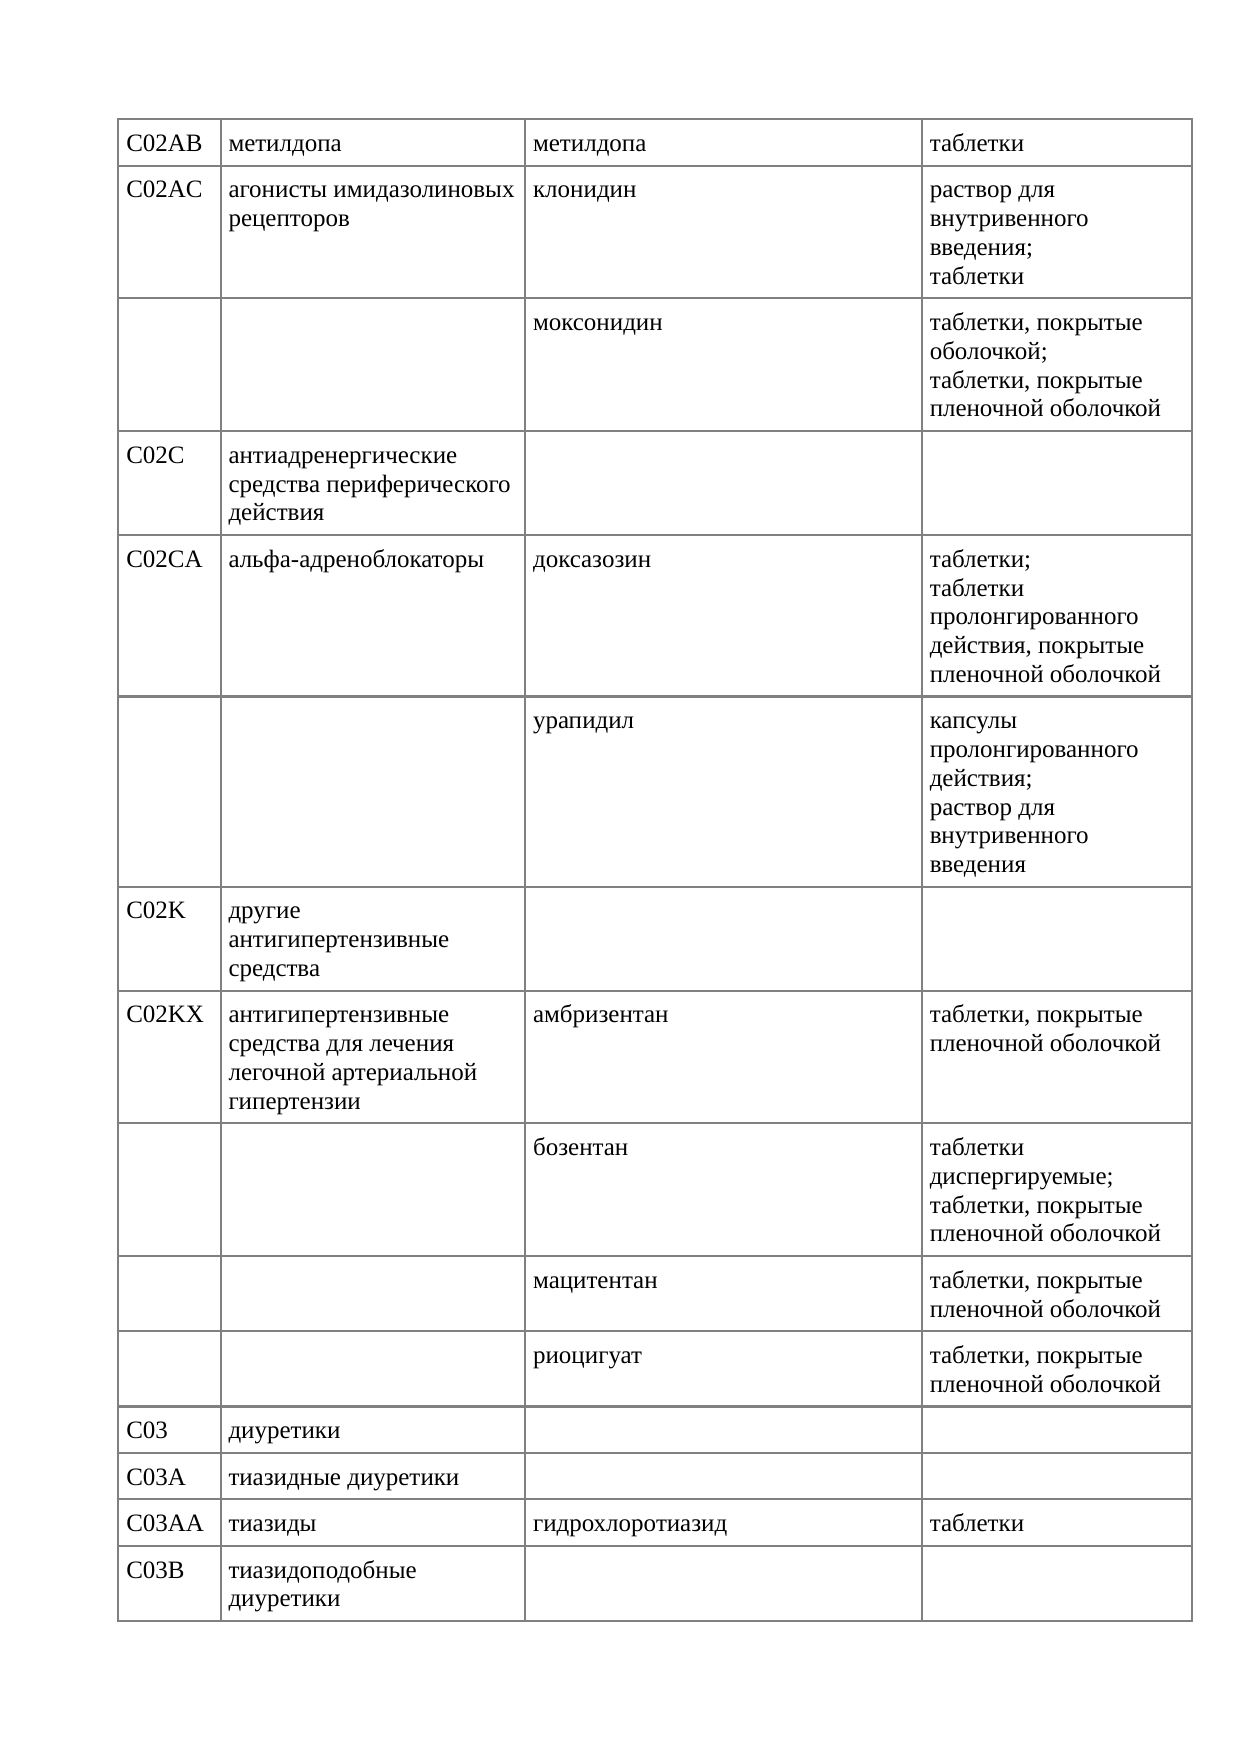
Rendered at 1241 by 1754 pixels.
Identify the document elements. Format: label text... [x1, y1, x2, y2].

table_cell тиазидоподобные диуретики [222, 1547, 524, 1620]
table_cell [526, 1547, 921, 1620]
table_cell бозентан [526, 1124, 921, 1255]
table_cell C03AA [119, 1500, 220, 1545]
table_cell C02AC [119, 167, 220, 297]
table_cell таблетки, покрытые оболочкой; таблетки, покрытые пленочной оболочкой [923, 299, 1191, 430]
table_cell C03 [119, 1408, 220, 1452]
table_cell тиазидные диуретики [222, 1454, 524, 1498]
table_cell [526, 1454, 921, 1498]
table_cell диуретики [222, 1408, 524, 1452]
table_cell таблетки, покрытые пленочной оболочкой [923, 1332, 1191, 1405]
table_cell моксонидин [526, 299, 921, 430]
table_cell [222, 698, 524, 886]
table_cell таблетки, покрытые пленочной оболочкой [923, 992, 1191, 1122]
table_cell [119, 698, 220, 886]
table_cell мацитентан [526, 1257, 921, 1330]
table_cell C02K [119, 888, 220, 989]
table_cell другие антигипертензивные средства [222, 888, 524, 989]
table_cell [923, 888, 1191, 989]
table_cell [526, 432, 921, 534]
table_cell [923, 432, 1191, 534]
table_cell раствор для внутривенного введения; таблетки [923, 167, 1191, 297]
table_cell [222, 1332, 524, 1405]
table_cell [222, 299, 524, 430]
table_cell [119, 1124, 220, 1255]
table_cell [923, 1454, 1191, 1498]
table_cell [119, 1332, 220, 1405]
table_cell антигипертензивные средства для лечения легочной артериальной гипертензии [222, 992, 524, 1122]
table_cell [923, 1408, 1191, 1452]
table_cell C03B [119, 1547, 220, 1620]
table_cell таблетки, покрытые пленочной оболочкой [923, 1257, 1191, 1330]
table_cell C02CA [119, 536, 220, 695]
table_cell тиазиды [222, 1500, 524, 1545]
table_cell таблетки [923, 120, 1191, 164]
table_cell антиадренергические средства периферического действия [222, 432, 524, 534]
table_cell [923, 1547, 1191, 1620]
table_cell альфа-адреноблокаторы [222, 536, 524, 695]
table_cell [222, 1124, 524, 1255]
table_cell C02KX [119, 992, 220, 1122]
table_cell [119, 299, 220, 430]
table_cell клонидин [526, 167, 921, 297]
table_cell [119, 1257, 220, 1330]
table_cell [222, 1257, 524, 1330]
table_cell C02C [119, 432, 220, 534]
table_cell метилдопа [526, 120, 921, 164]
table_cell таблетки диспергируемые; таблетки, покрытые пленочной оболочкой [923, 1124, 1191, 1255]
table_cell метилдопа [222, 120, 524, 164]
table_cell амбризентан [526, 992, 921, 1122]
table_cell [526, 888, 921, 989]
table_cell риоцигуат [526, 1332, 921, 1405]
table_cell C02AB [119, 120, 220, 164]
table_cell таблетки; таблетки пролонгированного действия, покрытые пленочной оболочкой [923, 536, 1191, 695]
table_cell гидрохлоротиазид [526, 1500, 921, 1545]
table_cell доксазозин [526, 536, 921, 695]
table_cell [526, 1408, 921, 1452]
table_cell капсулы пролонгированного действия; раствор для внутривенного введения [923, 698, 1191, 886]
table_cell таблетки [923, 1500, 1191, 1545]
table_cell агонисты имидазолиновых рецепторов [222, 167, 524, 297]
table_cell C03A [119, 1454, 220, 1498]
table_cell урапидил [526, 698, 921, 886]
